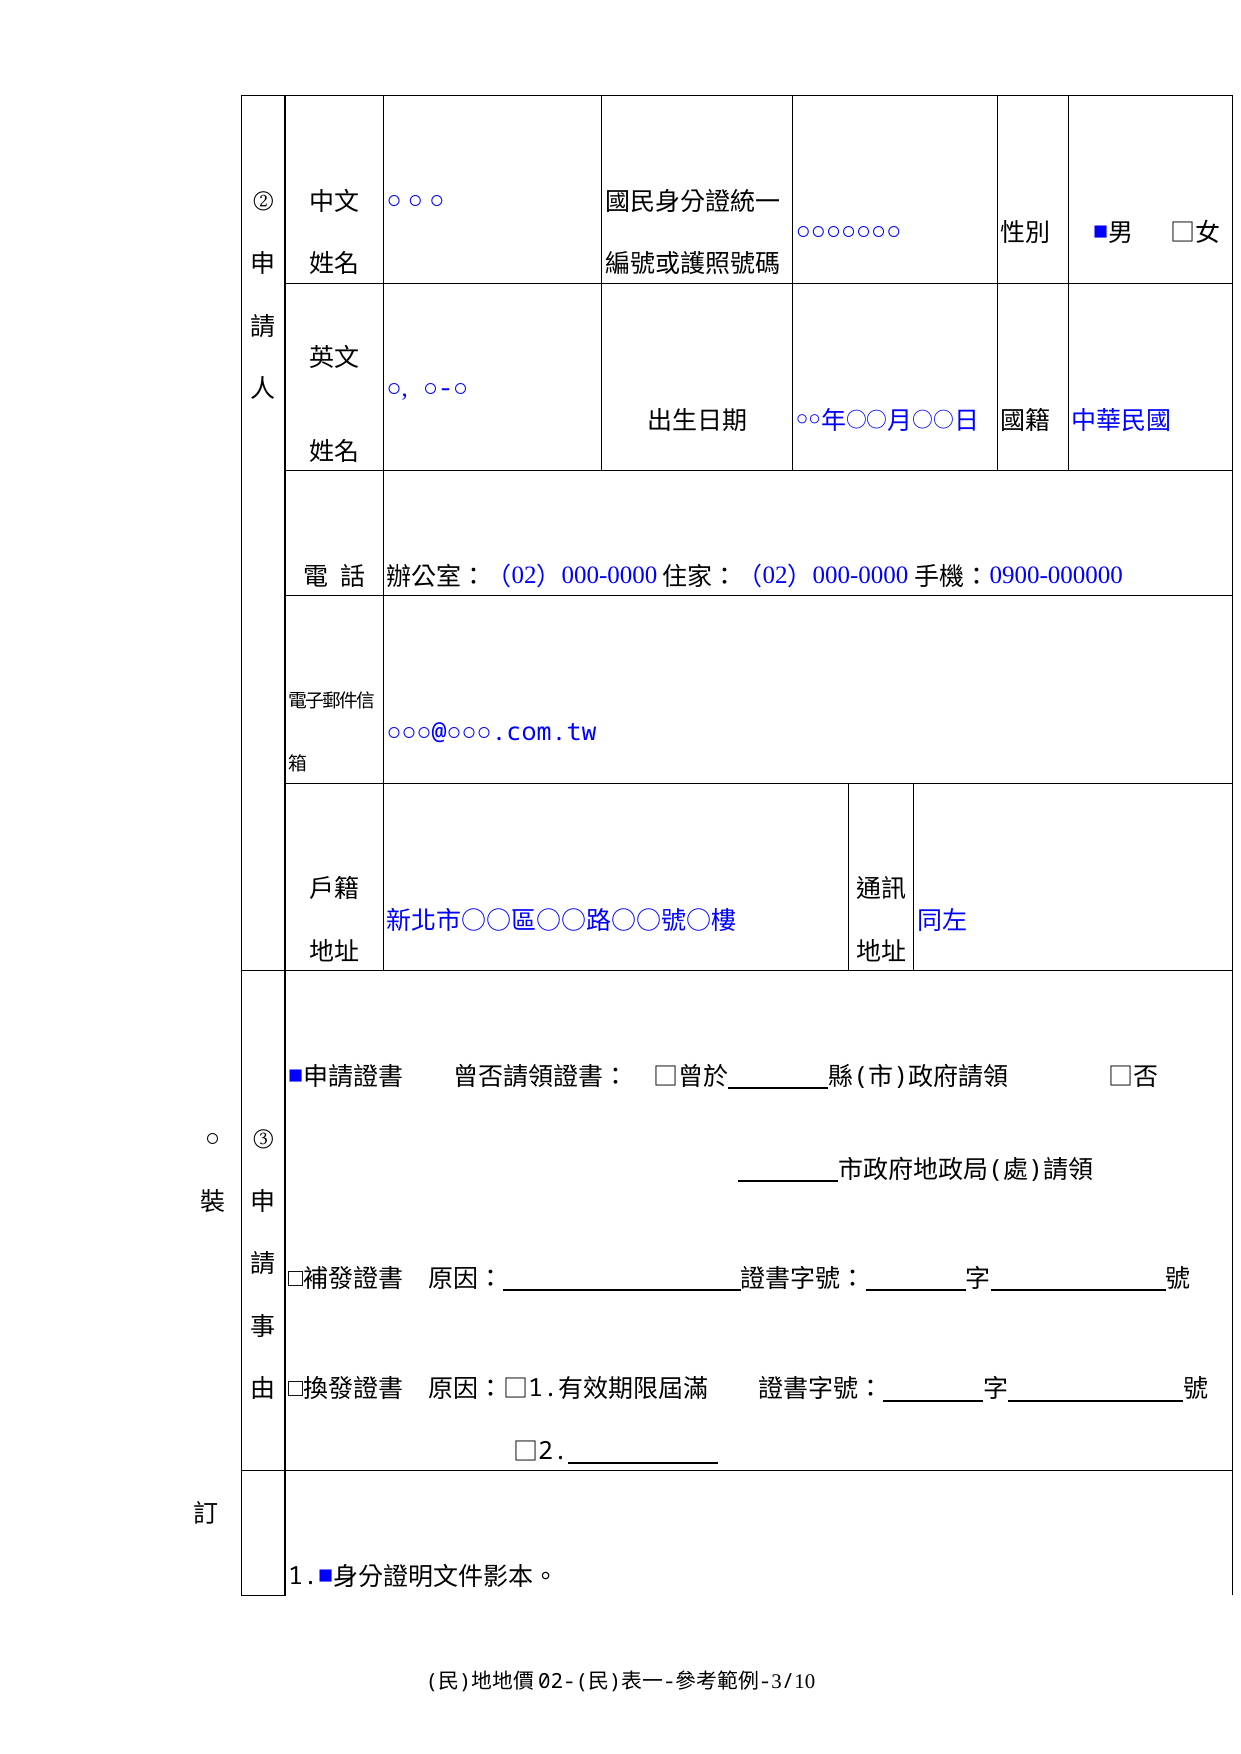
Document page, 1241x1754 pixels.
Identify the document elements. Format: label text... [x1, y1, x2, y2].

table_cell ②申請人 [242, 96, 284, 970]
table_cell [1233, 95, 1240, 283]
table_cell ○○○@○○○.com.tw [384, 596, 1232, 783]
table_cell ■申請證書 曾否請領證書： □曾於 縣(市)政府請領 □否 市政府地政局(處)請領 □補發證書 原因： 證書字號： 字 號 □換發證書 原因：□1.有效期限屆滿 證書字號： 字 號 □2. [286, 971, 1232, 1470]
table_cell 中文 姓名 [286, 96, 383, 283]
table_cell 戶籍 地址 [286, 784, 383, 970]
table_cell [183, 783, 241, 970]
table_cell ○, ○-○ [384, 284, 601, 470]
table_cell 新北市○○區○○路○○號○樓 [384, 784, 848, 970]
table_cell 辦公室：（02）000-0000住家：（02）000-0000 手機：0900-000000 [384, 471, 1232, 595]
table_cell 1.■身分證明文件影本。 [286, 1471, 1232, 1595]
table_cell ■男 □女 [1069, 96, 1232, 283]
table_cell ③申請事由 [242, 971, 284, 1470]
table_cell 電 話 [286, 471, 383, 595]
table_cell 電子郵件信箱 [286, 596, 383, 783]
table_cell 性別 [998, 96, 1068, 283]
table_cell 同左 [914, 784, 1232, 970]
table_cell 國籍 [998, 284, 1068, 470]
table_cell 中華民國 [1069, 284, 1232, 470]
table_cell 通訊地址 [849, 784, 913, 970]
table_cell 英文 姓名 [286, 284, 383, 470]
table_cell [183, 595, 241, 783]
table_cell ○ 裝 訂 [183, 970, 241, 1595]
table_cell 出生日期 [602, 284, 792, 470]
table_cell [1233, 283, 1240, 470]
table_cell [242, 1471, 284, 1595]
table_cell ○○年○○月○○日 [793, 284, 997, 470]
table_cell ○ ○ ○ [384, 96, 601, 283]
table_cell 國民身分證統一 編號或護照號碼 [602, 96, 792, 283]
table_cell [183, 95, 241, 470]
table_cell ○○○○○○○ [793, 96, 997, 283]
table_cell [1233, 470, 1240, 1595]
table_cell [183, 470, 241, 595]
